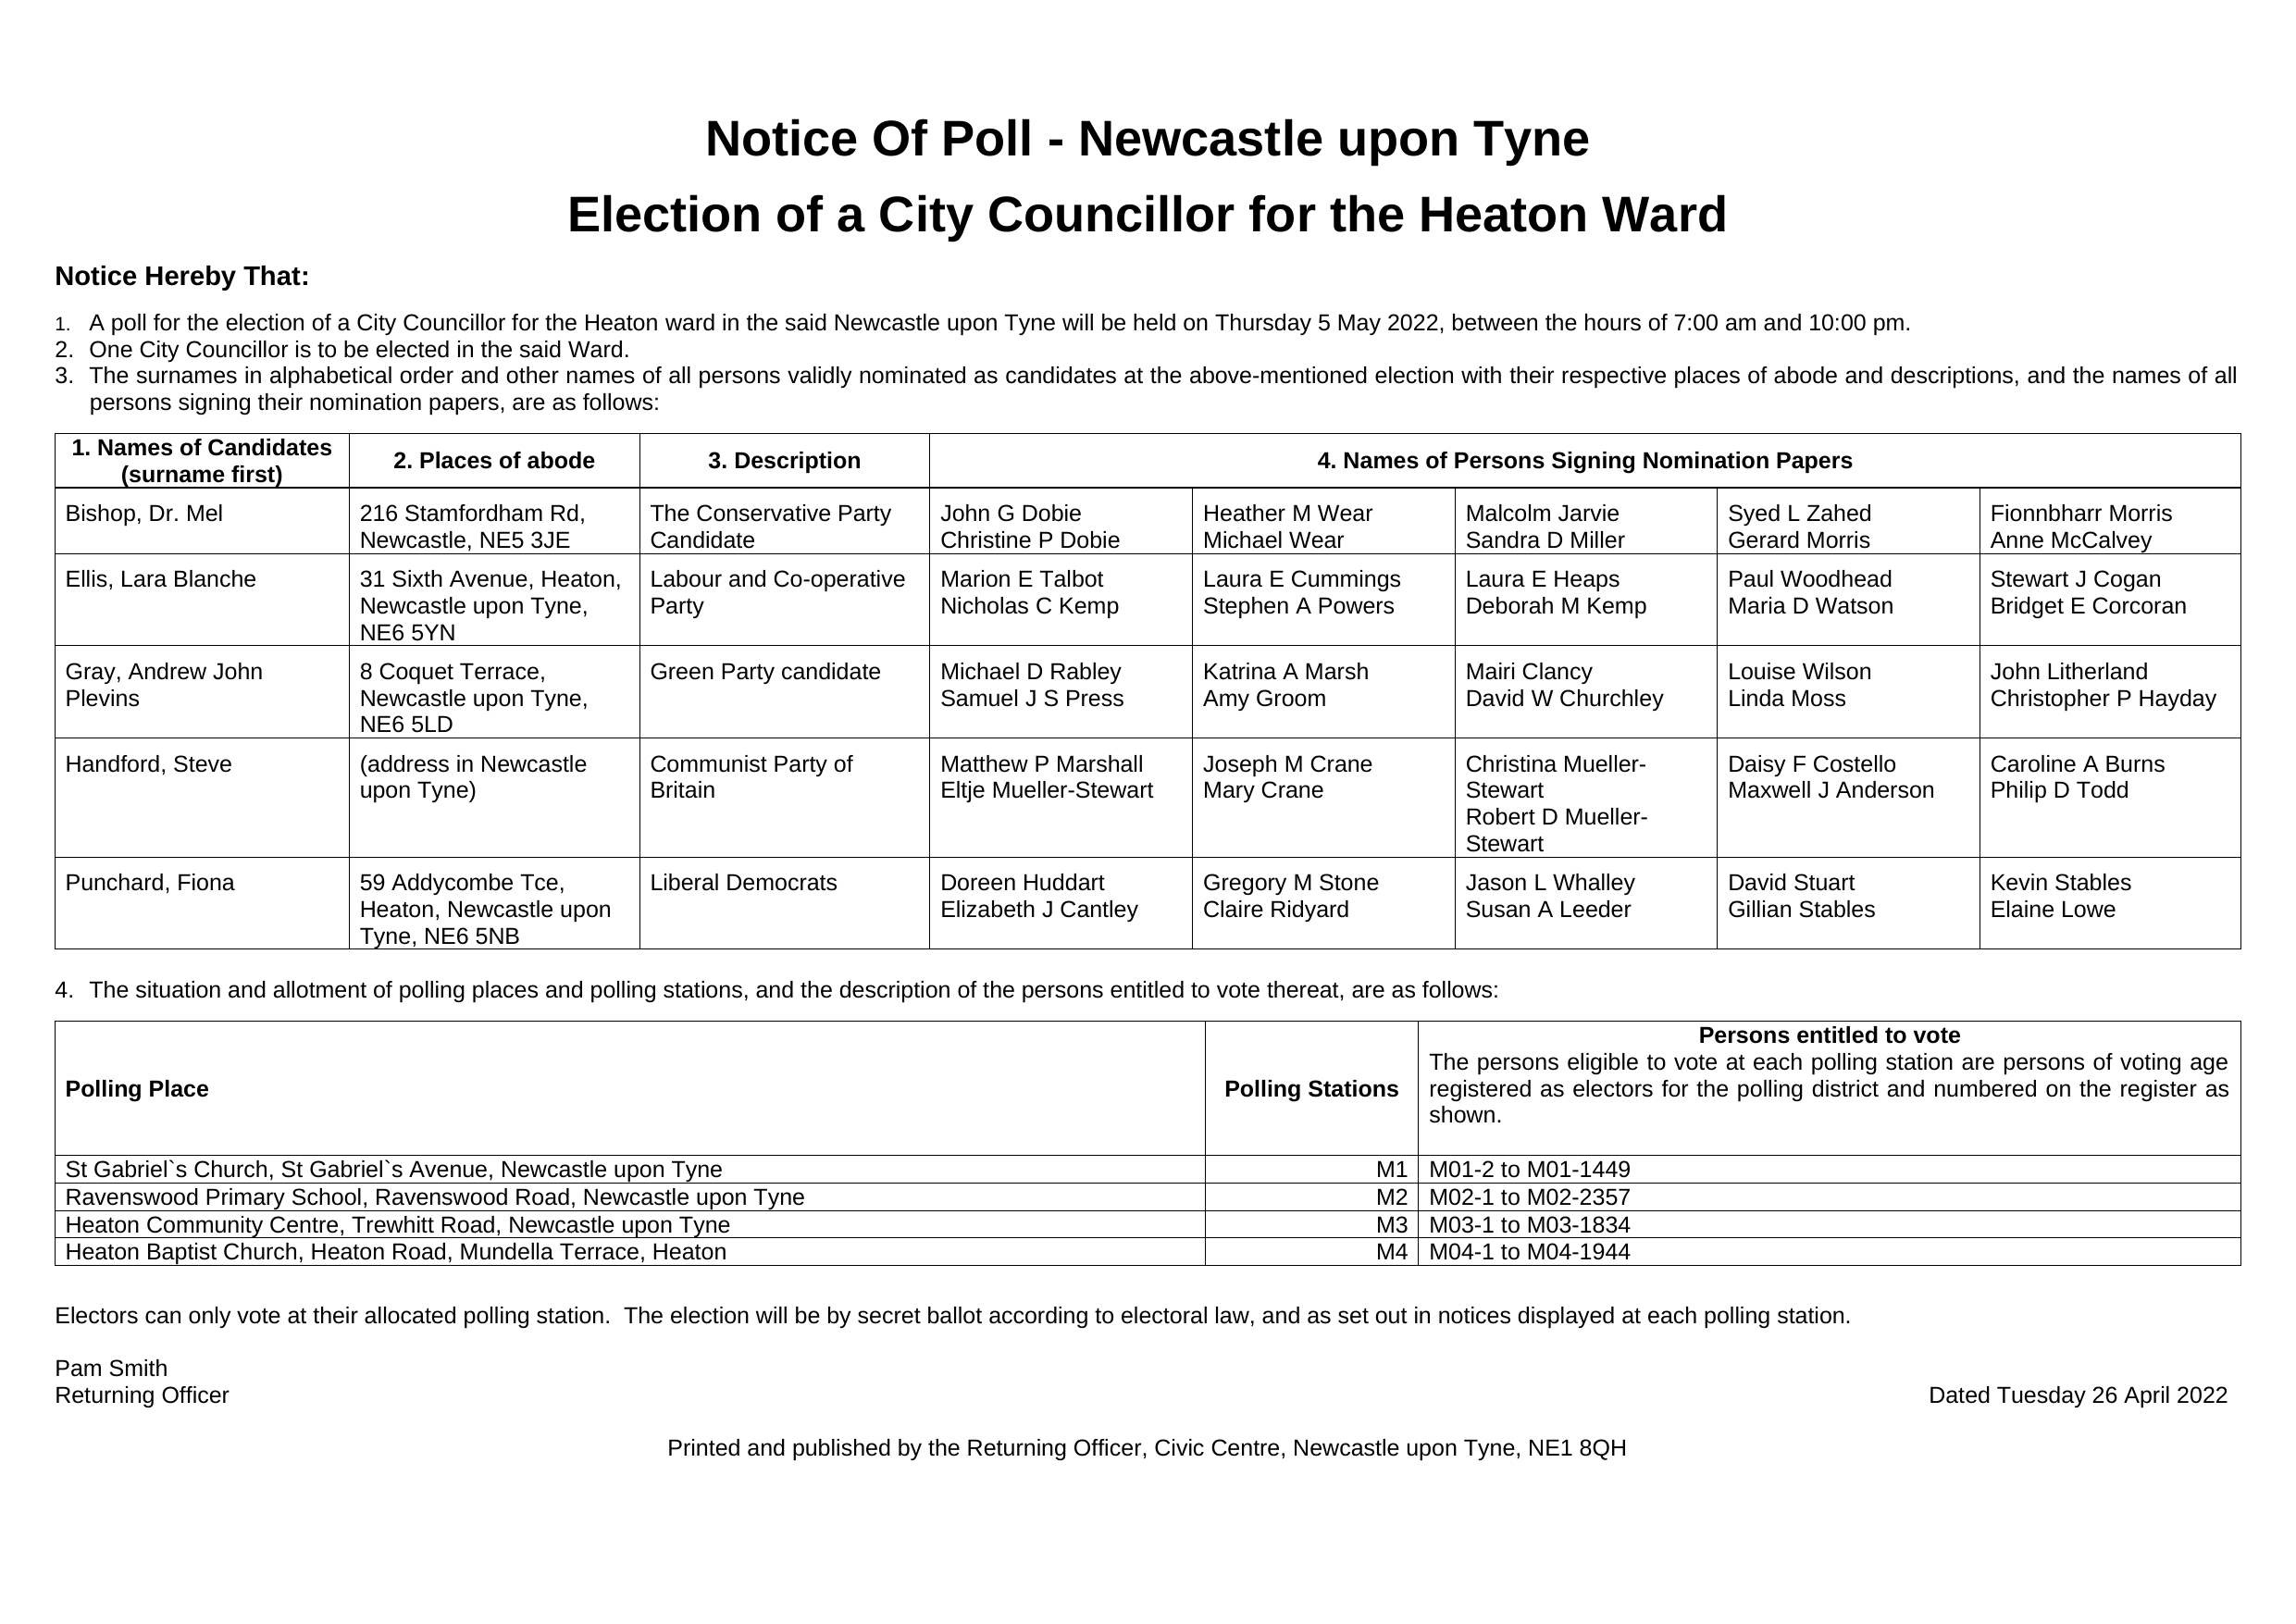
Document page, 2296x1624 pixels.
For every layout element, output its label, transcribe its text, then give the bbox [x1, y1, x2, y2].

table_cell 8 Coquet Terrace, Newcastle upon Tyne, NE6 5LD [350, 646, 639, 738]
table_cell Christina Mueller-Stewart Robert D Mueller-Stewart [1456, 738, 1717, 857]
table_cell M04-1 to M04-1944 [1419, 1238, 2240, 1265]
table_header Polling Place [56, 1022, 1205, 1155]
table_cell 31 Sixth Avenue, Heaton, Newcastle upon Tyne, NE6 5YN [350, 554, 639, 645]
list The situation and allotment of polling places and polling stations, and the description of the persons entitled to vote thereat, are as follows: [55, 976, 2241, 1003]
text Election of a City Councillor for the Heaton Ward [55, 184, 2241, 242]
table_cell M02-1 to M02-2357 [1419, 1184, 2240, 1209]
table_cell Malcolm Jarvie Sandra D Miller [1456, 489, 1717, 552]
table_cell Doreen Huddart Elizabeth J Cantley [930, 858, 1192, 948]
table_cell David Stuart Gillian Stables [1718, 858, 1980, 948]
table_cell Kevin Stables Elaine Lowe [1980, 858, 2240, 948]
table_cell Marion E Talbot Nicholas C Kemp [930, 554, 1192, 645]
table_cell Heather M Wear Michael Wear [1193, 489, 1455, 552]
table_cell M01-2 to M01-1449 [1419, 1156, 2240, 1183]
table_cell Ellis, Lara Blanche [56, 554, 349, 645]
table_cell Ravenswood Primary School, Ravenswood Road, Newcastle upon Tyne [56, 1184, 1205, 1209]
table_cell 216 Stamfordham Rd, Newcastle, NE5 3JE [350, 489, 639, 552]
table_cell Paul Woodhead Maria D Watson [1718, 554, 1980, 645]
table_cell M2 [1206, 1184, 1418, 1209]
table_cell Heaton Community Centre, Trewhitt Road, Newcastle upon Tyne [56, 1211, 1205, 1237]
table_cell 59 Addycombe Tce, Heaton, Newcastle upon Tyne, NE6 5NB [350, 858, 639, 948]
table_cell Mairi Clancy David W Churchley [1456, 646, 1717, 738]
text Electors can only vote at their allocated polling station. The election will be by secret ballot according to electoral law, and as set out in notices displayed at each polling station. [55, 1301, 2241, 1328]
text Pam Smith [55, 1355, 2241, 1382]
table_cell Bishop, Dr. Mel [56, 489, 349, 552]
table_cell Michael D Rabley Samuel J S Press [930, 646, 1192, 738]
text Notice Hereby That: [55, 260, 2241, 291]
table_cell Caroline A Burns Philip D Todd [1980, 738, 2240, 857]
table_cell M1 [1206, 1156, 1418, 1183]
table_cell John G Dobie Christine P Dobie [930, 489, 1192, 552]
list A poll for the election of a City Councillor for the Heaton ward in the said Newcastle upon Tyne will be held on Thursday 5 May 2022, between the hours of 7:00 am and 10:00 pm. [55, 309, 2241, 335]
table_header 3. Description [640, 434, 929, 487]
table_cell Joseph M Crane Mary Crane [1193, 738, 1455, 857]
table_cell Laura E Heaps Deborah M Kemp [1456, 554, 1717, 645]
text Returning Officer Dated Tuesday 26 April 2022 [55, 1382, 2241, 1407]
table_cell Communist Party of Britain [640, 738, 929, 857]
table_cell The Conservative Party Candidate [640, 489, 929, 552]
table_cell M03-1 to M03-1834 [1419, 1211, 2240, 1237]
table_cell Matthew P Marshall Eltje Mueller-Stewart [930, 738, 1192, 857]
table_cell M3 [1206, 1211, 1418, 1237]
table_cell Fionnbharr Morris Anne McCalvey [1980, 489, 2240, 552]
table_cell Labour and Co-operative Party [640, 554, 929, 645]
list The surnames in alphabetical order and other names of all persons validly nominated as candidates at the above-mentioned election with their respective places of abode and descriptions, and the names of all persons signing their nomination papers, are as follows: [55, 362, 2241, 415]
text Notice Of Poll - Newcastle upon Tyne [55, 109, 2241, 167]
table_cell (address in Newcastle upon Tyne) [350, 738, 639, 857]
table_cell Liberal Democrats [640, 858, 929, 948]
table_header Polling Stations [1206, 1022, 1418, 1155]
table_cell John Litherland Christopher P Hayday [1980, 646, 2240, 738]
table_header 4. Names of Persons Signing Nomination Papers [930, 434, 2240, 487]
table_header 1. Names of Candidates (surname first) [56, 434, 349, 487]
table_cell Gray, Andrew John Plevins [56, 646, 349, 738]
table_cell Heaton Baptist Church, Heaton Road, Mundella Terrace, Heaton [56, 1238, 1205, 1265]
table_cell Gregory M Stone Claire Ridyard [1193, 858, 1455, 948]
table_header Persons entitled to vote The persons eligible to vote at each polling station are persons of voting age registered as electors for the polling district and numbered on the register as shown. [1419, 1022, 2240, 1155]
table_cell Handford, Steve [56, 738, 349, 857]
list One City Councillor is to be elected in the said Ward. [55, 335, 2241, 362]
table_cell Laura E Cummings Stephen A Powers [1193, 554, 1455, 645]
table_cell Stewart J Cogan Bridget E Corcoran [1980, 554, 2240, 645]
table_cell M4 [1206, 1238, 1418, 1265]
table_cell Louise Wilson Linda Moss [1718, 646, 1980, 738]
table_cell Punchard, Fiona [56, 858, 349, 948]
table_cell St Gabriel`s Church, St Gabriel`s Avenue, Newcastle upon Tyne [56, 1156, 1205, 1183]
table_cell Katrina A Marsh Amy Groom [1193, 646, 1455, 738]
table_cell Jason L Whalley Susan A Leeder [1456, 858, 1717, 948]
table_cell Syed L Zahed Gerard Morris [1718, 489, 1980, 552]
table_cell Daisy F Costello Maxwell J Anderson [1718, 738, 1980, 857]
table_cell Green Party candidate [640, 646, 929, 738]
text Printed and published by the Returning Officer, Civic Centre, Newcastle upon Tyne, NE1 8QH [55, 1434, 2241, 1461]
table_header 2. Places of abode [350, 434, 639, 487]
